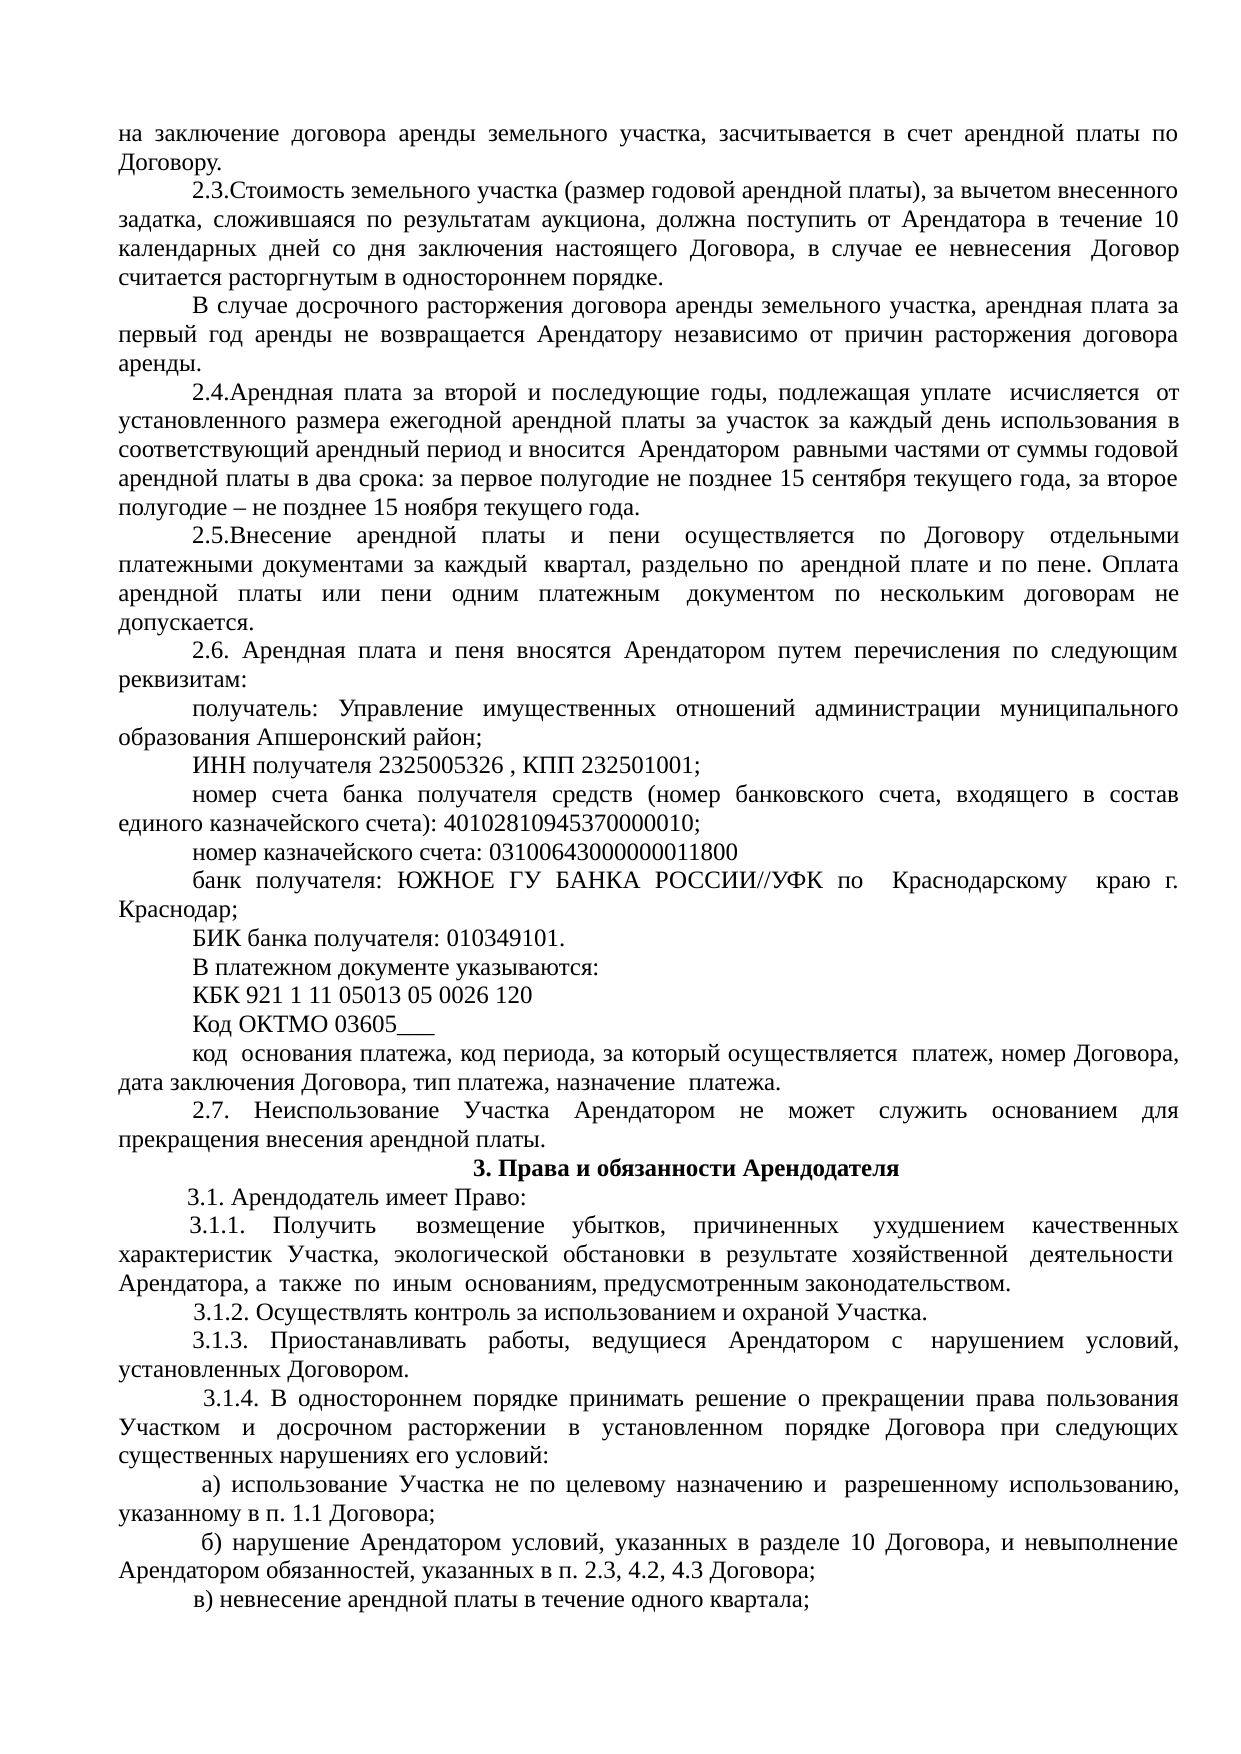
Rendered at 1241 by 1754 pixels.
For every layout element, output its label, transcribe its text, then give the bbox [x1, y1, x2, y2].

text 3. Права и обязанности Арендодателя [193, 1153, 1179, 1182]
text В случае досрочного расторжения договора аренды земельного участка, арендная плата за первый год аренды не возвращается Арендатору независимо от причин расторжения договора аренды. [118, 291, 1179, 377]
text код основания платежа, код периода, за который осуществляется платеж, номер Договора, дата заключения Договора, тип платежа, назначение платежа. [118, 1038, 1179, 1096]
text номер счета банка получателя средств (номер банковского счета, входящего в состав единого казначейского счета): 40102810945370000010; [118, 779, 1179, 837]
text получатель: Управление имущественных отношений администрации муниципального образования Апшеронский район; [118, 693, 1179, 751]
text 3.1.2. Осуществлять контроль за использованием и охраной Участка. [118, 1297, 1179, 1326]
text 2.7. Неиспользование Участка Арендатором не может служить основанием для прекращения внесения арендной платы. [118, 1096, 1179, 1153]
text 3.1.1. Получить возмещение убытков, причиненных ухудшением качественных характеристик Участка, экологической обстановки в результате хозяйственной деятельности Арендатора, а также по иным основаниям, предусмотренным законодательством. [118, 1211, 1179, 1297]
text 3.1.4. В одностороннем порядке принимать решение о прекращении права пользования Участком и досрочном расторжении в установленном порядке Договора при следующих существенных нарушениях его условий: [118, 1383, 1179, 1469]
text Код ОКТМО 03605___ [118, 1009, 1179, 1038]
list Арендная плата за второй и последующие годы, подлежащая уплате исчисляется от установленного размера ежегодной арендной платы за участок за каждый день использования в соответствующий арендный период и вносится Арендатором равными частями от суммы годовой арендной платы в два срока: за первое полугодие не позднее 15 сентября текущего года, за второе полугодие – не позднее 15 ноября текущего года. [118, 377, 1179, 521]
text 2.6. Арендная плата и пеня вносятся Арендатором путем перечисления по следующим реквизитам: [118, 636, 1179, 693]
text БИК банка получателя: 010349101. [118, 923, 1179, 952]
text банк получателя: ЮЖНОЕ ГУ БАНКА РОССИИ//УФК по Краснодарскому краю г. Краснодар; [118, 866, 1179, 923]
text на заключение договора аренды земельного участка, засчитывается в счет арендной платы по Договору. [118, 118, 1179, 176]
text КБК 921 1 11 05013 05 0026 120 [118, 981, 1179, 1009]
text 3.1. Арендодатель имеет Право: [118, 1182, 1179, 1211]
text а) использование Участка не по целевому назначению и разрешенному использованию, указанному в п. 1.1 Договора; [118, 1469, 1179, 1527]
list Стоимость земельного участка (размер годовой арендной платы), за вычетом внесенного задатка, сложившаяся по результатам аукциона, должна поступить от Арендатора в течение 10 календарных дней со дня заключения настоящего Договора, в случае ее невнесения Договор считается расторгнутым в одностороннем порядке. [118, 176, 1179, 291]
text в) невнесение арендной платы в течение одного квартала; [118, 1584, 1179, 1613]
text номер казначейского счета: 03100643000000011800 [118, 837, 1179, 866]
list Внесение арендной платы и пени осуществляется по Договору отдельными платежными документами за каждый квартал, раздельно по арендной плате и по пене. Оплата арендной платы или пени одним платежным документом по нескольким договорам не допускается. [118, 521, 1179, 636]
text 3.1.3. Приостанавливать работы, ведущиеся Арендатором с нарушением условий, установленных Договором. [118, 1326, 1179, 1383]
text б) нарушение Арендатором условий, указанных в разделе 10 Договора, и невыполнение Арендатором обязанностей, указанных в п. 2.3, 4.2, 4.3 Договора; [118, 1527, 1179, 1584]
text ИНН получателя 2325005326 , КПП 232501001; [118, 751, 1179, 779]
text В платежном документе указываются: [118, 952, 1179, 981]
